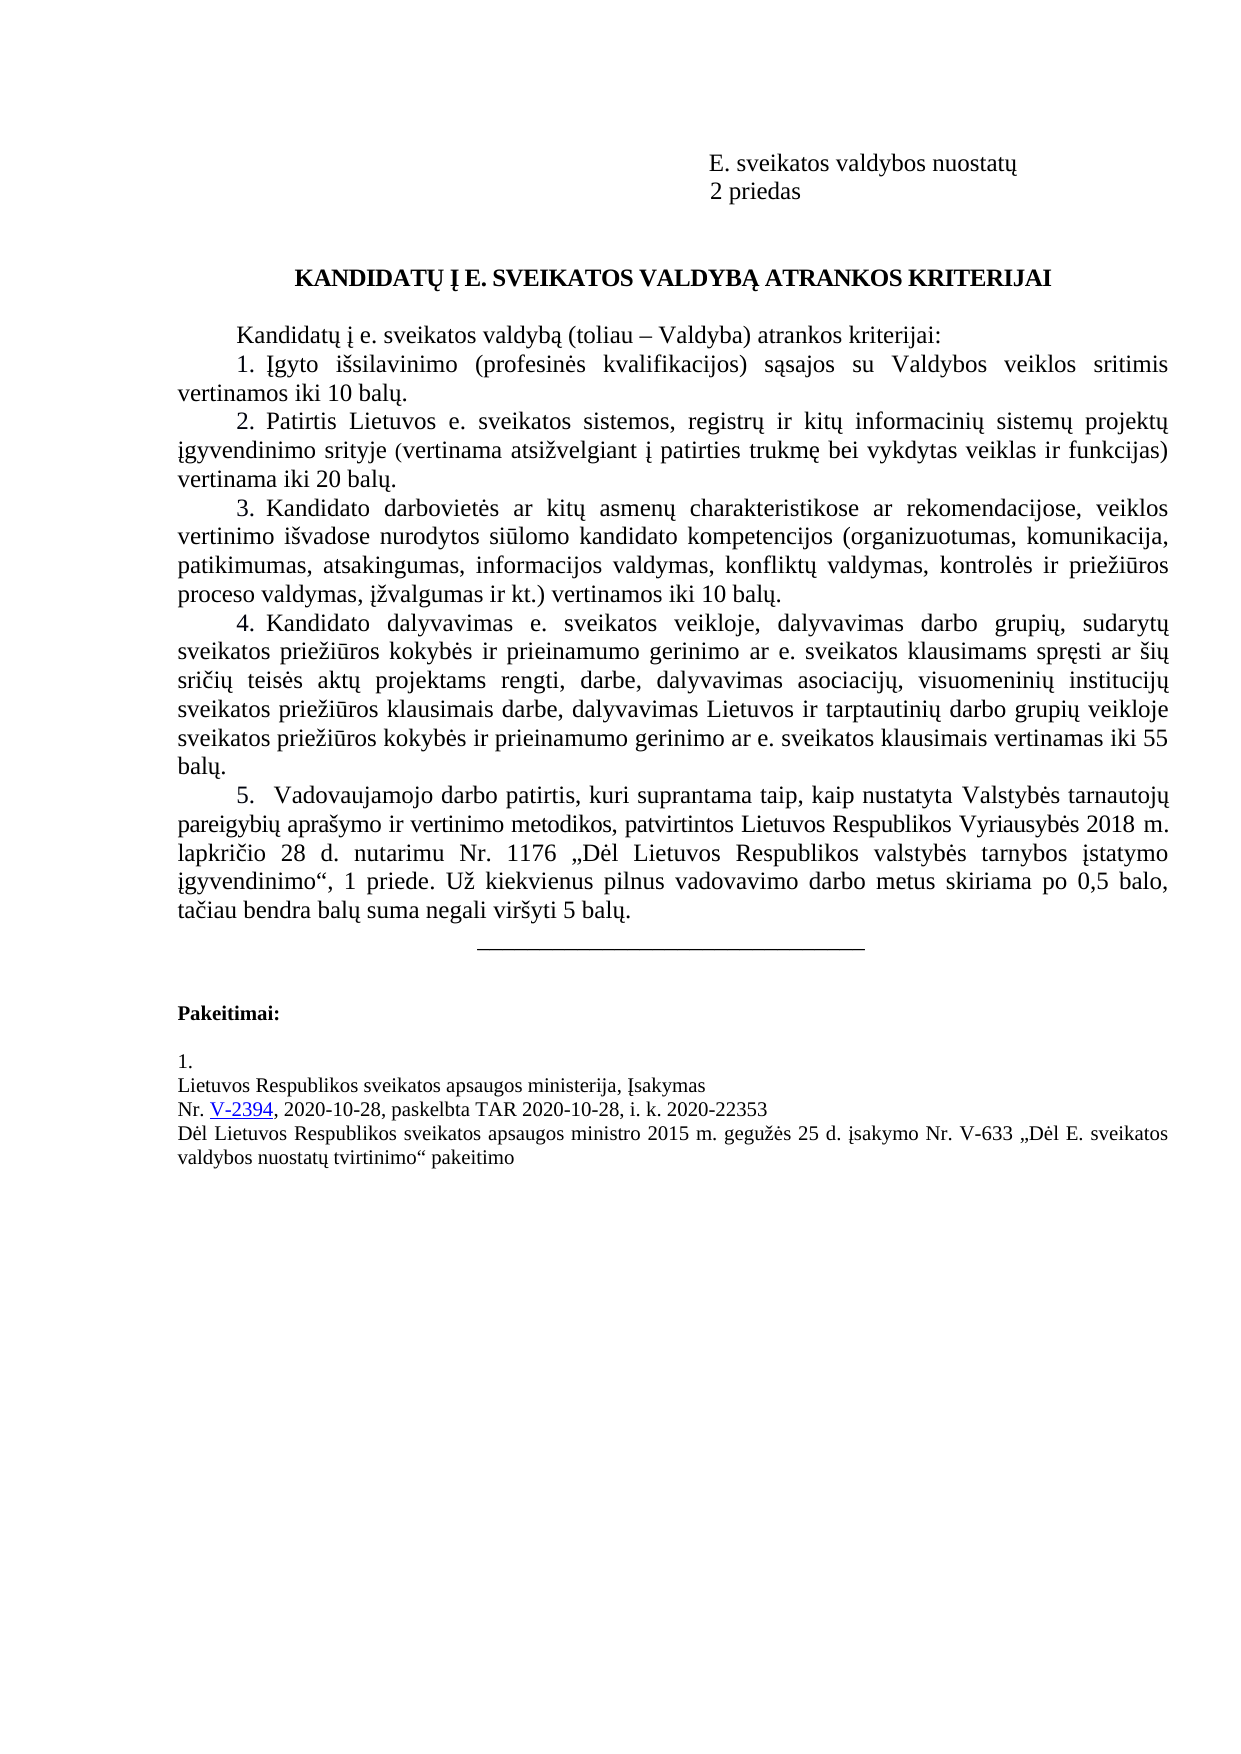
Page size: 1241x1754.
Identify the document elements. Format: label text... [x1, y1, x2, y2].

text 3. Kandidato darbovietės ar kitų asmenų charakteristikose ar rekomendacijose, veiklos vertinimo išvadose nurodytos siūlomo kandidato kompetencijos (organizuotumas, komunikacija, patikimumas, atsakingumas, informacijos valdymas, konfliktų valdymas, kontrolės ir priežiūros proceso valdymas, įžvalgumas ir kt.) vertinamos iki 10 balų. [177, 493, 1169, 608]
text 2. Patirtis Lietuvos e. sveikatos sistemos, registrų ir kitų informacinių sistemų projektų įgyvendinimo srityje (vertinama atsižvelgiant į patirties trukmę bei vykdytas veiklas ir funkcijas) vertinama iki 20 balų. [177, 406, 1169, 493]
text 4. Kandidato dalyvavimas e. sveikatos veikloje, dalyvavimas darbo grupių, sudarytų sveikatos priežiūros kokybės ir prieinamumo gerinimo ar e. sveikatos klausimams spręsti ar šių sričių teisės aktų projektams rengti, darbe, dalyvavimas asociacijų, visuomeninių institucijų sveikatos priežiūros klausimais darbe, dalyvavimas Lietuvos ir tarptautinių darbo grupių veikloje sveikatos priežiūros kokybės ir prieinamumo gerinimo ar e. sveikatos klausimais vertinamas iki 55 balų. [177, 608, 1169, 780]
text KANDIDATŲ Į E. SVEIKATOS VALDYBĄ ATRANKOS KRITERIJAI [177, 263, 1169, 291]
text 1. [177, 1049, 1169, 1073]
text Nr. V-2394, 2020-10-28, paskelbta TAR 2020-10-28, i. k. 2020-22353 [177, 1097, 1169, 1121]
text Lietuvos Respublikos sveikatos apsaugos ministerija, Įsakymas [177, 1073, 1169, 1097]
text Dėl Lietuvos Respublikos sveikatos apsaugos ministro 2015 m. gegužės 25 d. įsakymo Nr. V-633 „Dėl E. sveikatos valdybos nuostatų tvirtinimo“ pakeitimo [177, 1121, 1169, 1169]
text 5. Vadovaujamojo darbo patirtis, kuri suprantama taip, kaip nustatyta Valstybės tarnautojų pareigybių aprašymo ir vertinimo metodikos, patvirtintos Lietuvos Respublikos Vyriausybės 2018 m. lapkričio 28 d. nutarimu Nr. 1176 „Dėl Lietuvos Respublikos valstybės tarnybos įstatymo įgyvendinimo“, 1 priede. Už kiekvienus pilnus vadovavimo darbo metus skiriama po 0,5 balo, tačiau bendra balų suma negali viršyti 5 balų. [177, 780, 1169, 924]
text _______________________________ [177, 924, 1164, 953]
text Kandidatų į e. sveikatos valdybą (toliau – Valdyba) atrankos kriterijai: [215, 320, 1169, 349]
text Pakeitimai: [177, 1001, 1169, 1025]
text 1. Įgyto išsilavinimo (profesinės kvalifikacijos) sąsajos su Valdybos veiklos sritimis vertinamos iki 10 balų. [177, 349, 1169, 406]
text E. sveikatos valdybos nuostatų [709, 148, 1169, 176]
text 2 priedas [252, 176, 1164, 205]
